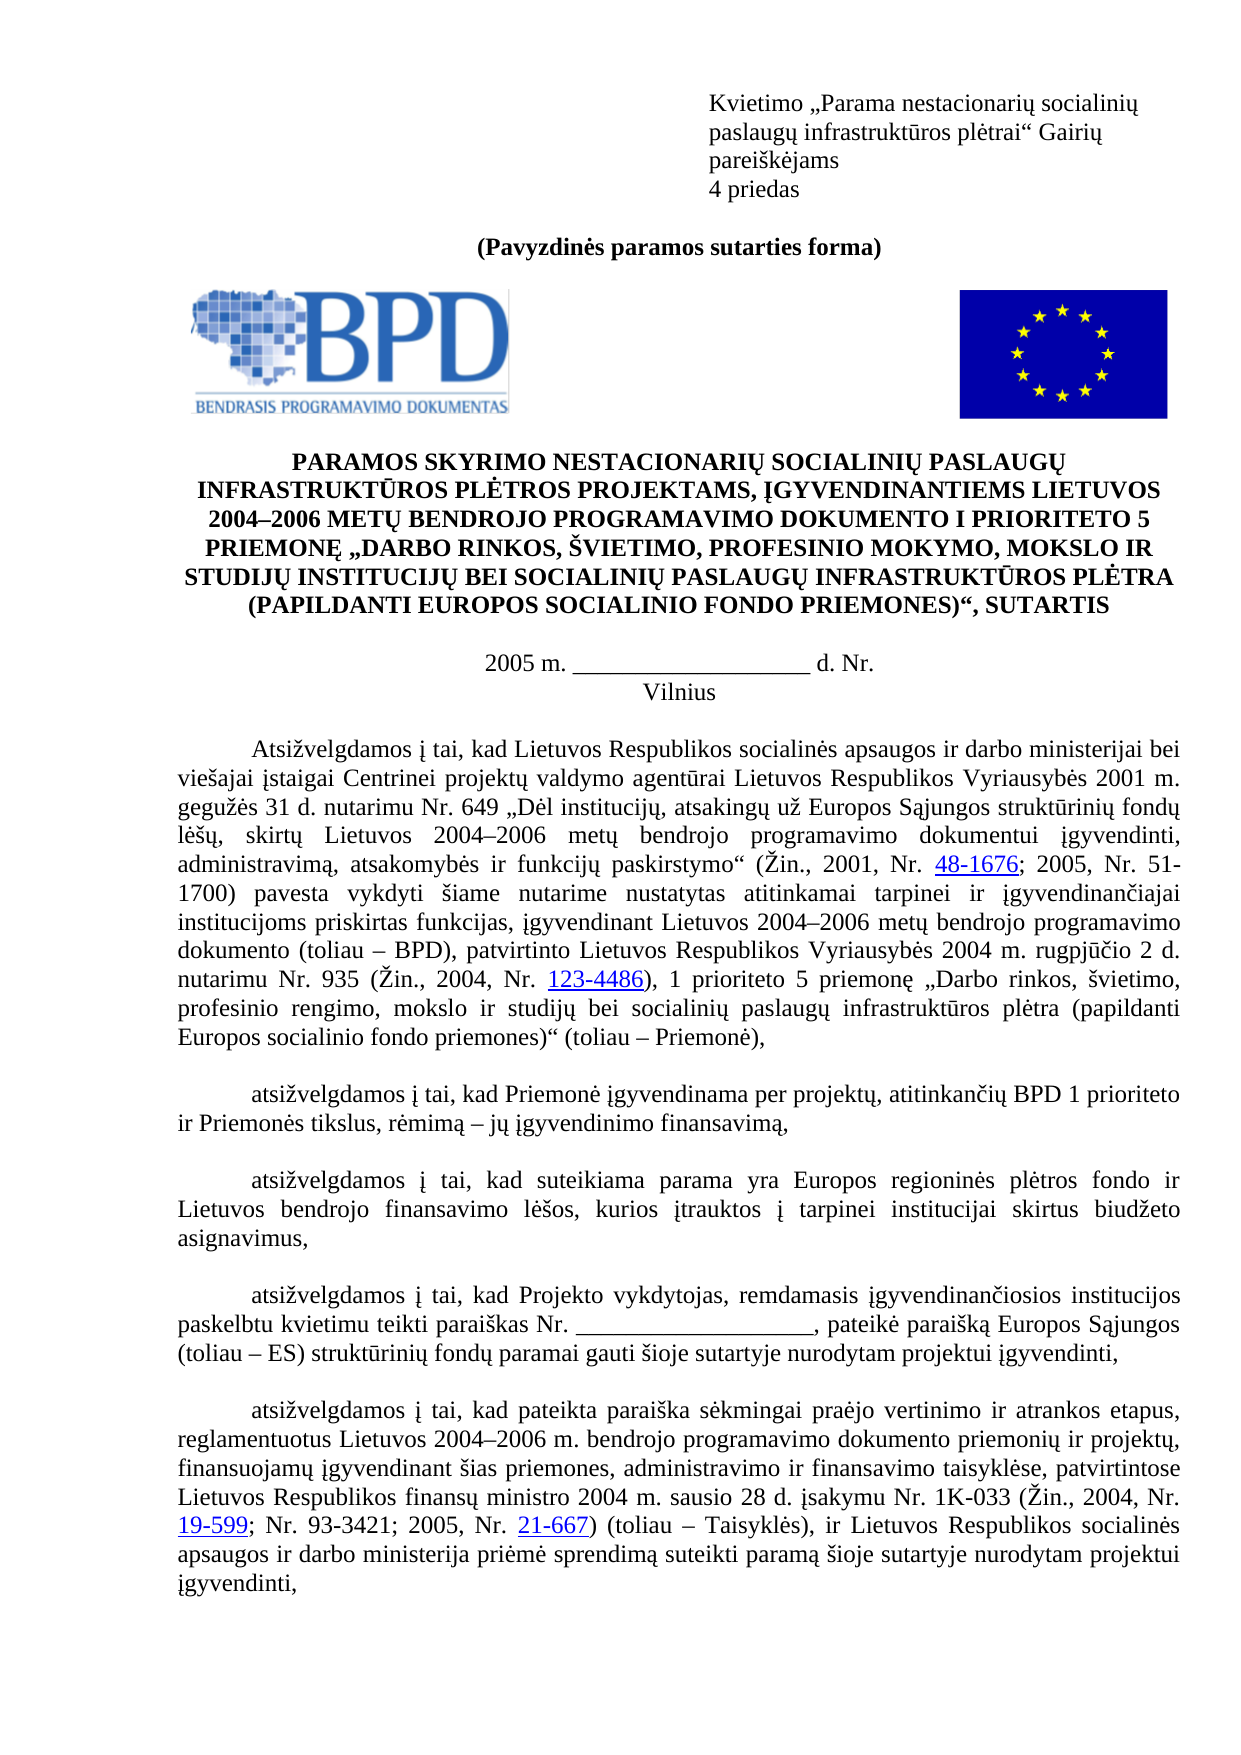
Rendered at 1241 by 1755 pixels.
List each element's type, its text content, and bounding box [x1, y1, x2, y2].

text (Pavyzdinės paramos sutarties forma) [177, 232, 1181, 260]
text PARAMOS SKYRIMO NESTACIONARIŲ SOCIALINIŲ PASLAUGŲ INFRASTRUKTŪROS PLĖTROS PROJEKTAMS, ĮGYVENDINANTIEMS LIETUVOS 2004–2006 METŲ BENDROJO PROGRAMAVIMO DOKUMENTO I PRIORITETO 5 PRIEMONĘ „DARBO RINKOS, ŠVIETIMO, PROFESINIO MOKYMO, MOKSLO IR STUDIJŲ INSTITUCIJŲ BEI SOCIALINIŲ PASLAUGŲ INFRASTRUKTŪROS PLĖTRA (PAPILDANTI EUROPOS SOCIALINIO FONDO PRIEMONES)“, SUTARTIS [177, 447, 1181, 619]
text Vilnius [177, 677, 1181, 706]
text atsižvelgdamos į tai, kad Projekto vykdytojas, remdamasis įgyvendinančiosios institucijos paskelbtu kvietimu teikti paraiškas Nr. ___________________, pateikė paraišką Europos Sąjungos (toliau – ES) struktūrinių fondų paramai gauti šioje sutartyje nurodytam projektui įgyvendinti, [177, 1281, 1181, 1367]
text atsižvelgdamos į tai, kad suteikiama parama yra Europos regioninės plėtros fondo ir Lietuvos bendrojo finansavimo lėšos, kurios įtrauktos į tarpinei institucijai skirtus biudžeto asignavimus, [177, 1166, 1181, 1252]
text atsižvelgdamos į tai, kad Priemonė įgyvendinama per projektų, atitinkančių BPD 1 prioriteto ir Priemonės tikslus, rėmimą – jų įgyvendinimo finansavimą, [177, 1079, 1181, 1137]
text 2005 m. ___________________ d. Nr. [177, 648, 1181, 677]
text 4 priedas [177, 174, 1181, 203]
text Atsižvelgdamos į tai, kad Lietuvos Respublikos socialinės apsaugos ir darbo ministerijai bei viešajai įstaigai Centrinei projektų valdymo agentūrai Lietuvos Respublikos Vyriausybės 2001 m. gegužės 31 d. nutarimu Nr. 649 „Dėl institucijų, atsakingų už Europos Sąjungos struktūrinių fondų lėšų, skirtų Lietuvos 2004–2006 metų bendrojo programavimo dokumentui įgyvendinti, administravimą, atsakomybės ir funkcijų paskirstymo“ (Žin., 2001, Nr. 48-1676; 2005, Nr. 51-1700) pavesta vykdyti šiame nutarime nustatytas atitinkamai tarpinei ir įgyvendinančiajai institucijoms priskirtas funkcijas, įgyvendinant Lietuvos 2004–2006 metų bendrojo programavimo dokumento (toliau – BPD), patvirtinto Lietuvos Respublikos Vyriausybės 2004 m. rugpjūčio 2 d. nutarimu Nr. 935 (Žin., 2004, Nr. 123-4486), 1 prioriteto 5 priemonę „Darbo rinkos, švietimo, profesinio rengimo, mokslo ir studijų bei socialinių paslaugų infrastruktūros plėtra (papildanti Europos socialinio fondo priemones)“ (toliau – Priemonė), [177, 734, 1181, 1051]
text pareiškėjams [177, 145, 1181, 174]
text Kvietimo „Parama nestacionarių socialinių [177, 88, 1181, 117]
text paslaugų infrastruktūros plėtrai“ Gairių [177, 117, 1181, 145]
text atsižvelgdamos į tai, kad pateikta paraiška sėkmingai praėjo vertinimo ir atrankos etapus, reglamentuotus Lietuvos 2004–2006 m. bendrojo programavimo dokumento priemonių ir projektų, finansuojamų įgyvendinant šias priemones, administravimo ir finansavimo taisyklėse, patvirtintose Lietuvos Respublikos finansų ministro 2004 m. sausio 28 d. įsakymu Nr. 1K-033 (Žin., 2004, Nr. 19-599; Nr. 93-3421; 2005, Nr. 21-667) (toliau – Taisyklės), ir Lietuvos Respublikos socialinės apsaugos ir darbo ministerija priėmė sprendimą suteikti paramą šioje sutartyje nurodytam projektui įgyvendinti, [177, 1396, 1181, 1597]
